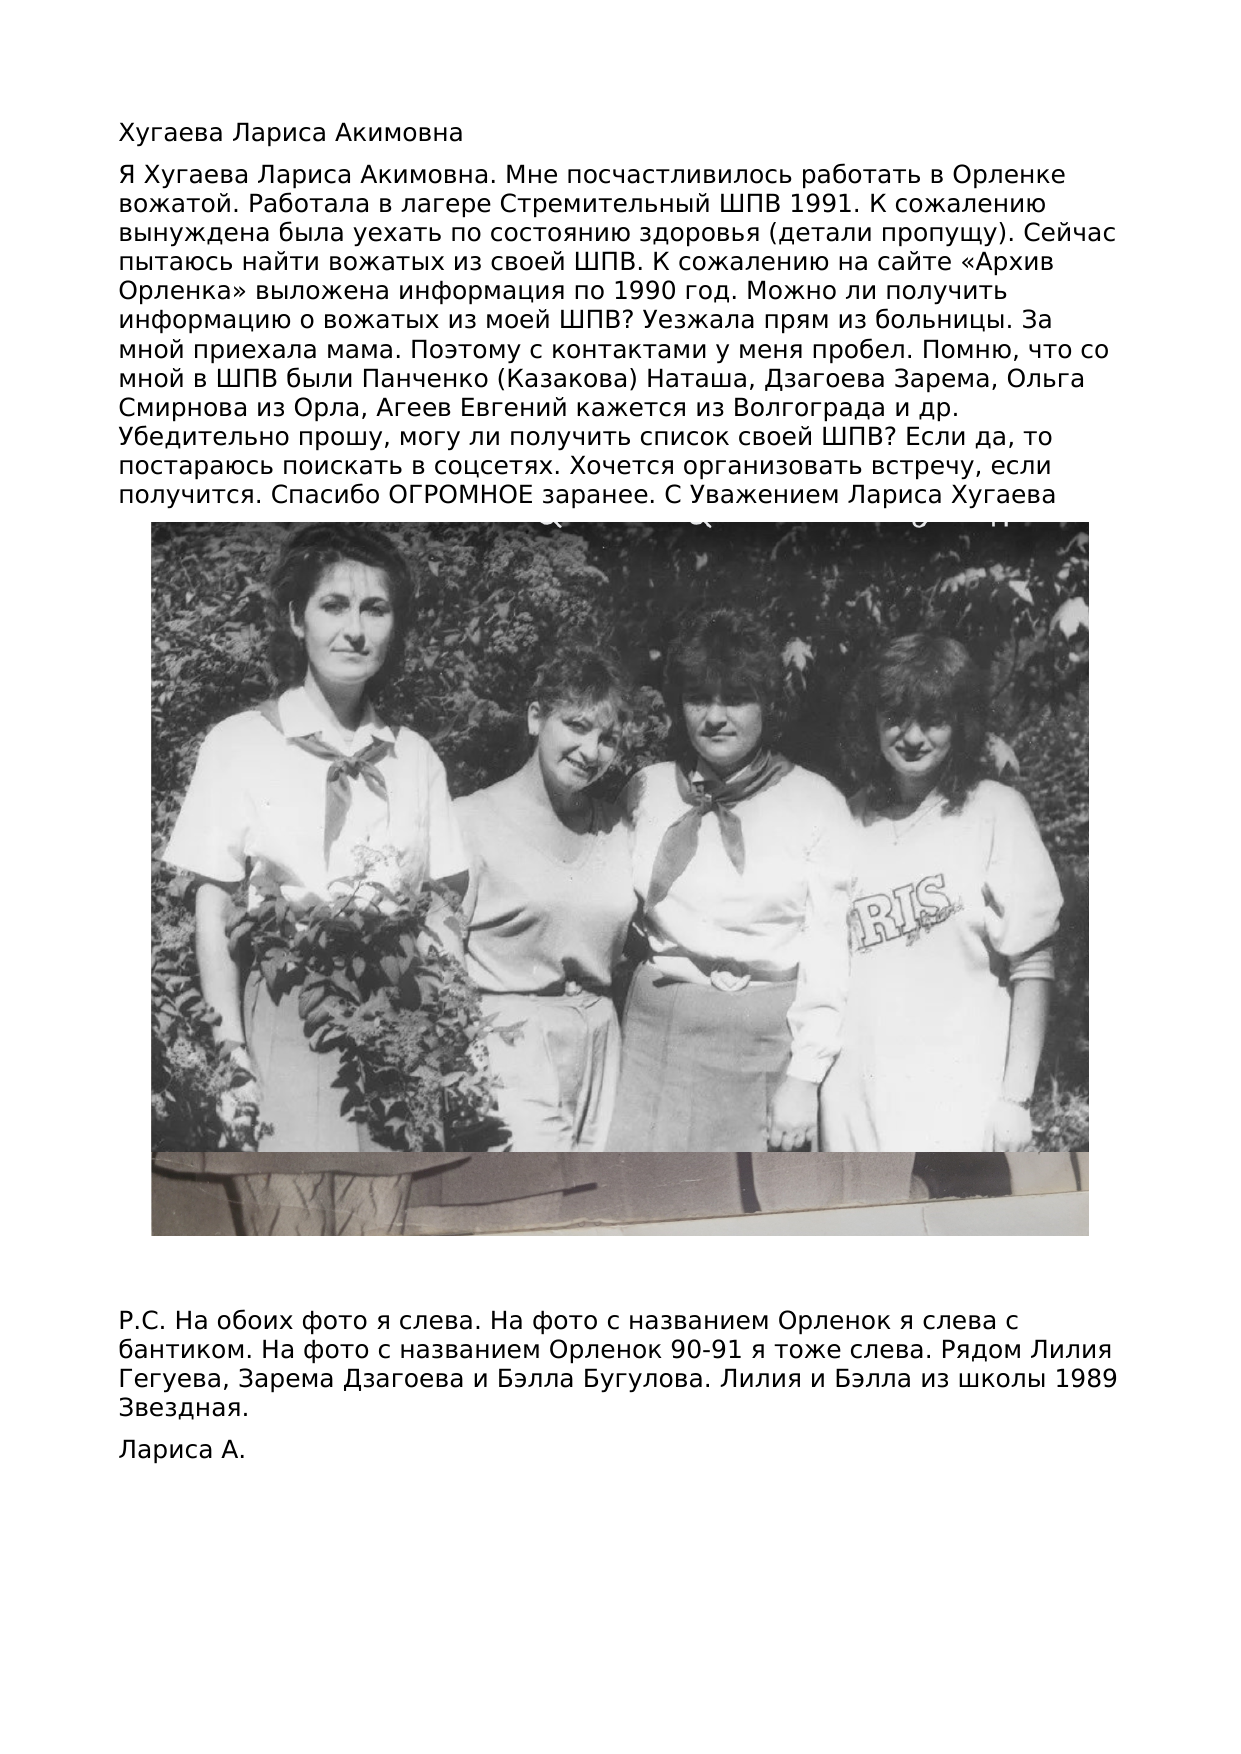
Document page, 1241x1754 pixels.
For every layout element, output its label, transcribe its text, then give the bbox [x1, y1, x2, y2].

text Хугаева Лариса Акимовна [118, 118, 1122, 147]
text Лариса А. [118, 1435, 1122, 1464]
picture [151, 522, 1089, 1236]
text Р.С. На обоих фото я слева. На фото с названием Орленок я слева с бантиком. На фото с названием Орленок 90-91 я тоже слева. Рядом Лилия Гегуева, Зарема Дзагоева и Бэлла Бугулова. Лилия и Бэлла из школы 1989 Звездная. [118, 1306, 1122, 1423]
text Я Хугаева Лариса Акимовна. Мне посчастливилось работать в Орленке вожатой. Работала в лагере Стремительный ШПВ 1991. К сожалению вынуждена была уехать по состоянию здоровья (детали пропущу). Сейчас пытаюсь найти вожатых из своей ШПВ. К сожалению на сайте «Архив Орленка» выложена информация по 1990 год. Можно ли получить информацию о вожатых из моей ШПВ? Уезжала прям из больницы. За мной приехала мама. Поэтому с контактами у меня пробел. Помню, что со мной в ШПВ были Панченко (Казакова) Наташа, Дзагоева Зарема, Ольга Смирнова из Орла, Агеев Евгений кажется из Волгограда и др. Убедительно прошу, могу ли получить список своей ШПВ? Если да, то постараюсь поискать в соцсетях. Хочется организовать встречу, если получится. Спасибо ОГРОМНОЕ заранее. С Уважением Лариса Хугаева [118, 160, 1122, 510]
